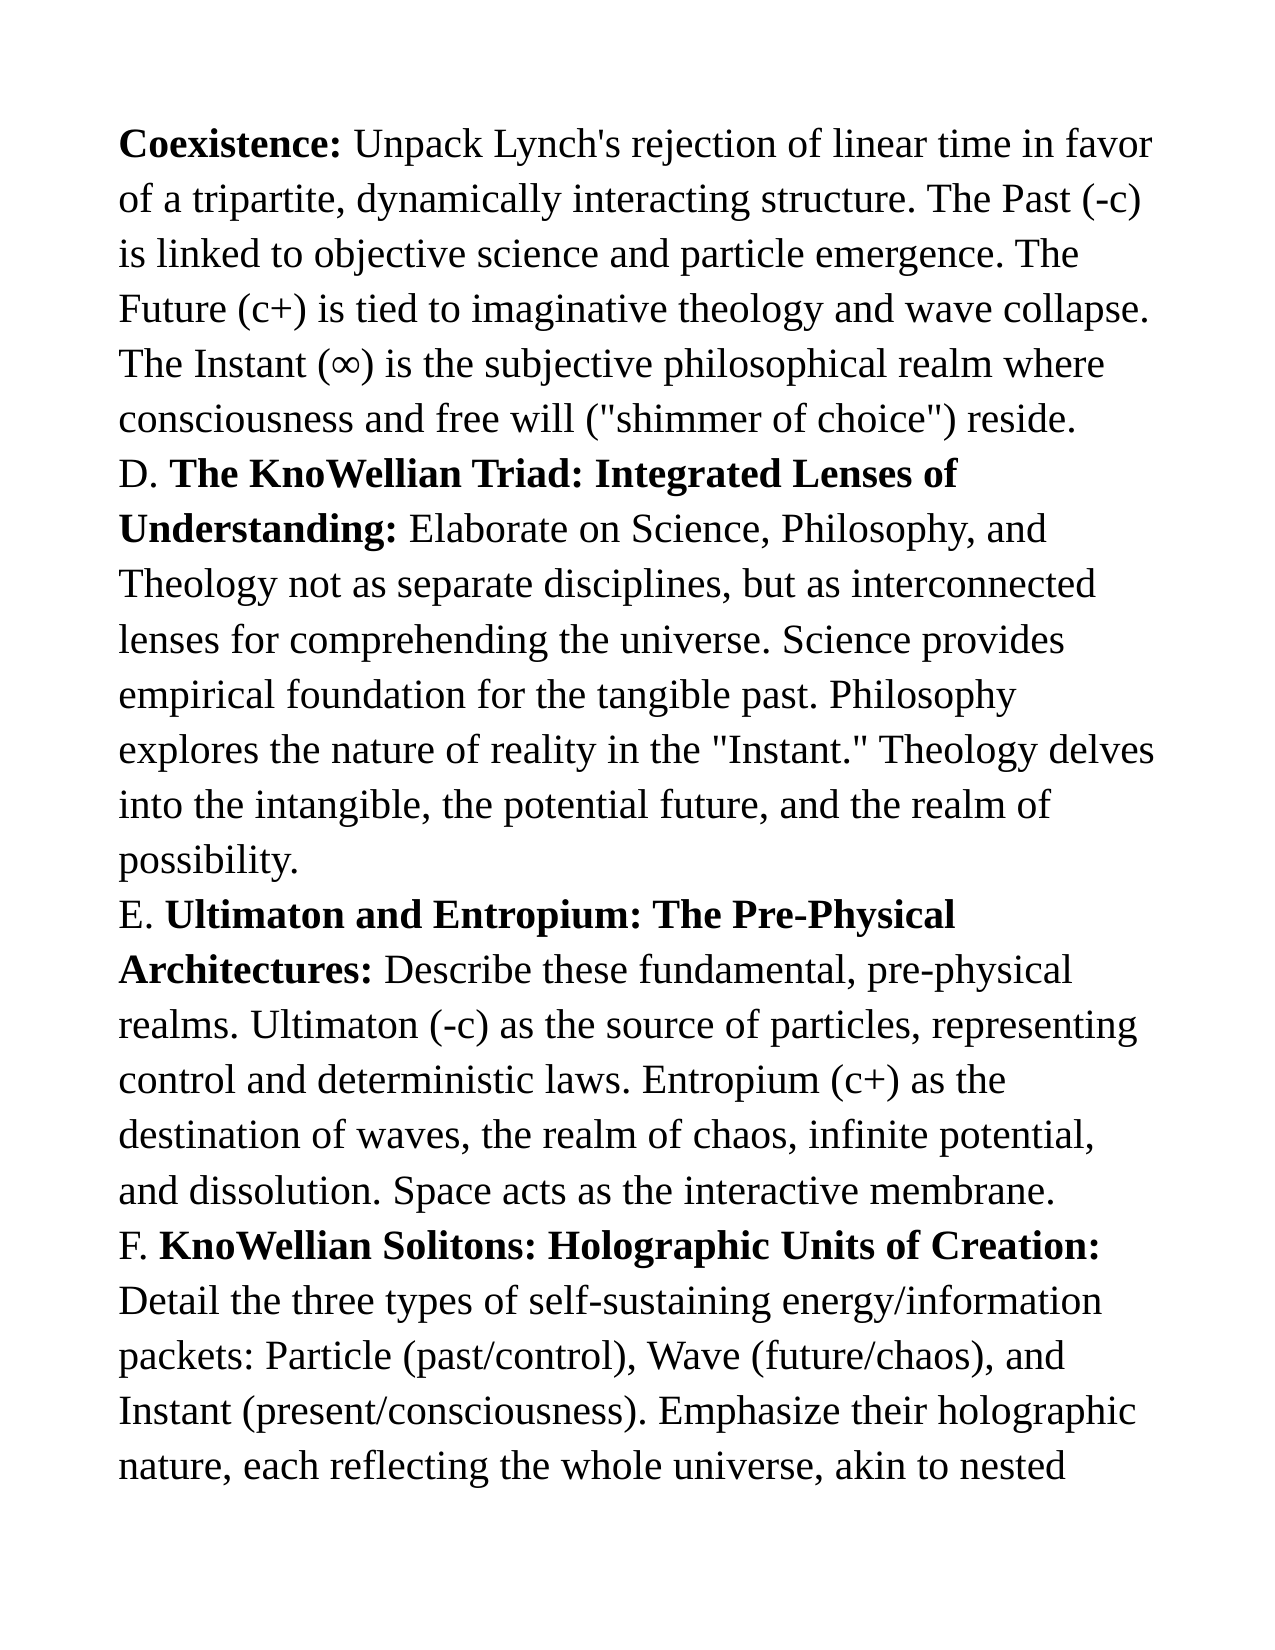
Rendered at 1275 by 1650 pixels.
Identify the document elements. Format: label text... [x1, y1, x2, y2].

text Coexistence: Unpack Lynch's rejection of linear time in favor of a tripartite, dynamically interacting structure. The Past (-c) is linked to objective science and particle emergence. The Future (c+) is tied to imaginative theology and wave collapse. The Instant (∞) is the subjective philosophical realm where consciousness and free will ("shimmer of choice") reside. D. The KnoWellian Triad: Integrated Lenses of Understanding: Elaborate on Science, Philosophy, and Theology not as separate disciplines, but as interconnected lenses for comprehending the universe. Science provides empirical foundation for the tangible past. Philosophy explores the nature of reality in the "Instant." Theology delves into the intangible, the potential future, and the realm of possibility. E. Ultimaton and Entropium: The Pre-Physical Architectures: Describe these fundamental, pre-physical realms. Ultimaton (-c) as the source of particles, representing control and deterministic laws. Entropium (c+) as the destination of waves, the realm of chaos, infinite potential, and dissolution. Space acts as the interactive membrane. F. KnoWellian Solitons: Holographic Units of Creation: Detail the three types of self-sustaining energy/information packets: Particle (past/control), Wave (future/chaos), and Instant (present/consciousness). Emphasize their holographic nature, each reflecting the whole universe, akin to nested [118, 118, 1157, 1488]
